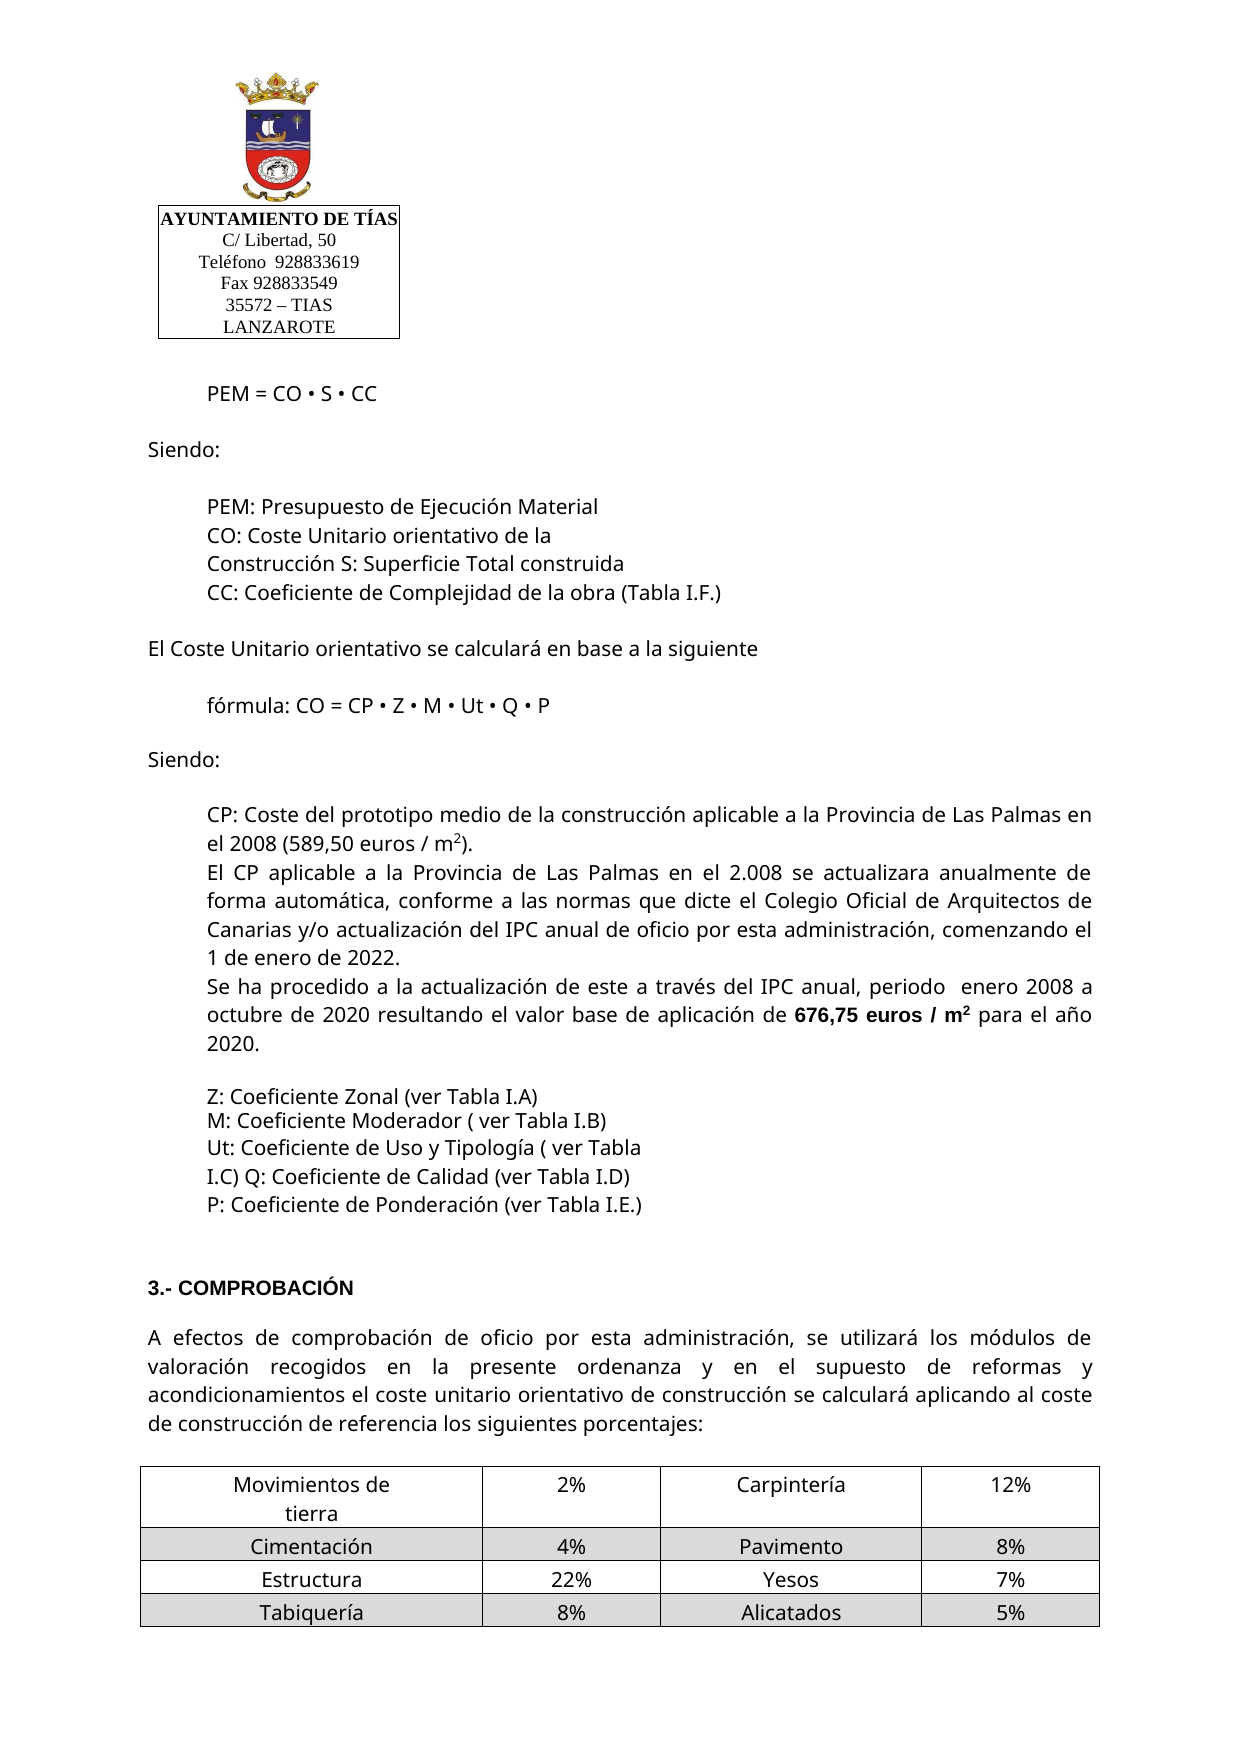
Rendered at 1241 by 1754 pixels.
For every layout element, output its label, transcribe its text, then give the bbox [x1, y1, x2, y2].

table_cell Alicatados [661, 1594, 921, 1626]
table_cell Pavimento [661, 1528, 921, 1560]
text El Coste Unitario orientativo se calculará en base a la siguiente fórmula: CO = CP • Z • M • Ut • Q • P [148, 634, 815, 720]
table_cell 5% [922, 1594, 1099, 1626]
text Siendo: [148, 436, 1113, 464]
table_cell Yesos [661, 1561, 921, 1593]
table_cell 22% [483, 1561, 660, 1593]
table_cell Tabiquería [141, 1594, 482, 1626]
text El CP aplicable a la Provincia de Las Palmas en el 2.008 se actualizara anualmente de forma automática, conforme a las normas que dicte el Colegio Oficial de Arquitectos de Canarias y/o actualización del IPC anual de oficio por esta administración, comenzando el 1 de enero de 2022. [207, 858, 1093, 972]
table_cell 4% [483, 1528, 660, 1560]
text M: Coeficiente Moderador ( ver Tabla I.B) [207, 1109, 1113, 1133]
table_header 12% [922, 1467, 1099, 1527]
text CO: Coste Unitario orientativo de la Construcción S: Superficie Total construida [207, 521, 678, 578]
table_cell 8% [922, 1528, 1099, 1560]
text PEM = CO • S • CC [207, 379, 1113, 407]
text Siendo: [148, 748, 1113, 772]
table_cell 8% [483, 1594, 660, 1626]
table_header Movimientos de tierra [141, 1467, 482, 1527]
table_cell Cimentación [141, 1528, 482, 1560]
subtitle 3.- COMPROBACIÓN [148, 1275, 1113, 1299]
text P: Coeficiente de Ponderación (ver Tabla I.E.) [207, 1190, 1113, 1219]
text PEM: Presupuesto de Ejecución Material [207, 492, 1113, 521]
text CC: Coeficiente de Complejidad de la obra (Tabla I.F.) [207, 578, 1113, 606]
text Ut: Coeficiente de Uso y Tipología ( ver Tabla I.C) Q: Coeficiente de Calidad (ver Tabla I.D) [207, 1133, 678, 1190]
text Se ha procedido a la actualización de este a través del IPC anual, periodo enero 2008 a octubre de 2020 resultando el valor base de aplicación de 676,75 euros / m2 para el año 2020. [207, 972, 1093, 1057]
table_header 2% [483, 1467, 660, 1527]
text Z: Coeficiente Zonal (ver Tabla I.A) [207, 1086, 1113, 1109]
table_header Carpintería [661, 1467, 921, 1527]
text A efectos de comprobación de oficio por esta administración, se utilizará los módulos de valoración recogidos en la presente ordenanza y en el supuesto de reformas y acondicionamientos el coste unitario orientativo de construcción se calculará aplicando al coste de construcción de referencia los siguientes porcentajes: [148, 1323, 1093, 1437]
text CP: Coste del prototipo medio de la construcción aplicable a la Provincia de Las Palmas en el 2008 (589,50 euros / m2). [207, 801, 1093, 858]
table_cell Estructura [141, 1561, 482, 1593]
table_cell 7% [922, 1561, 1099, 1593]
